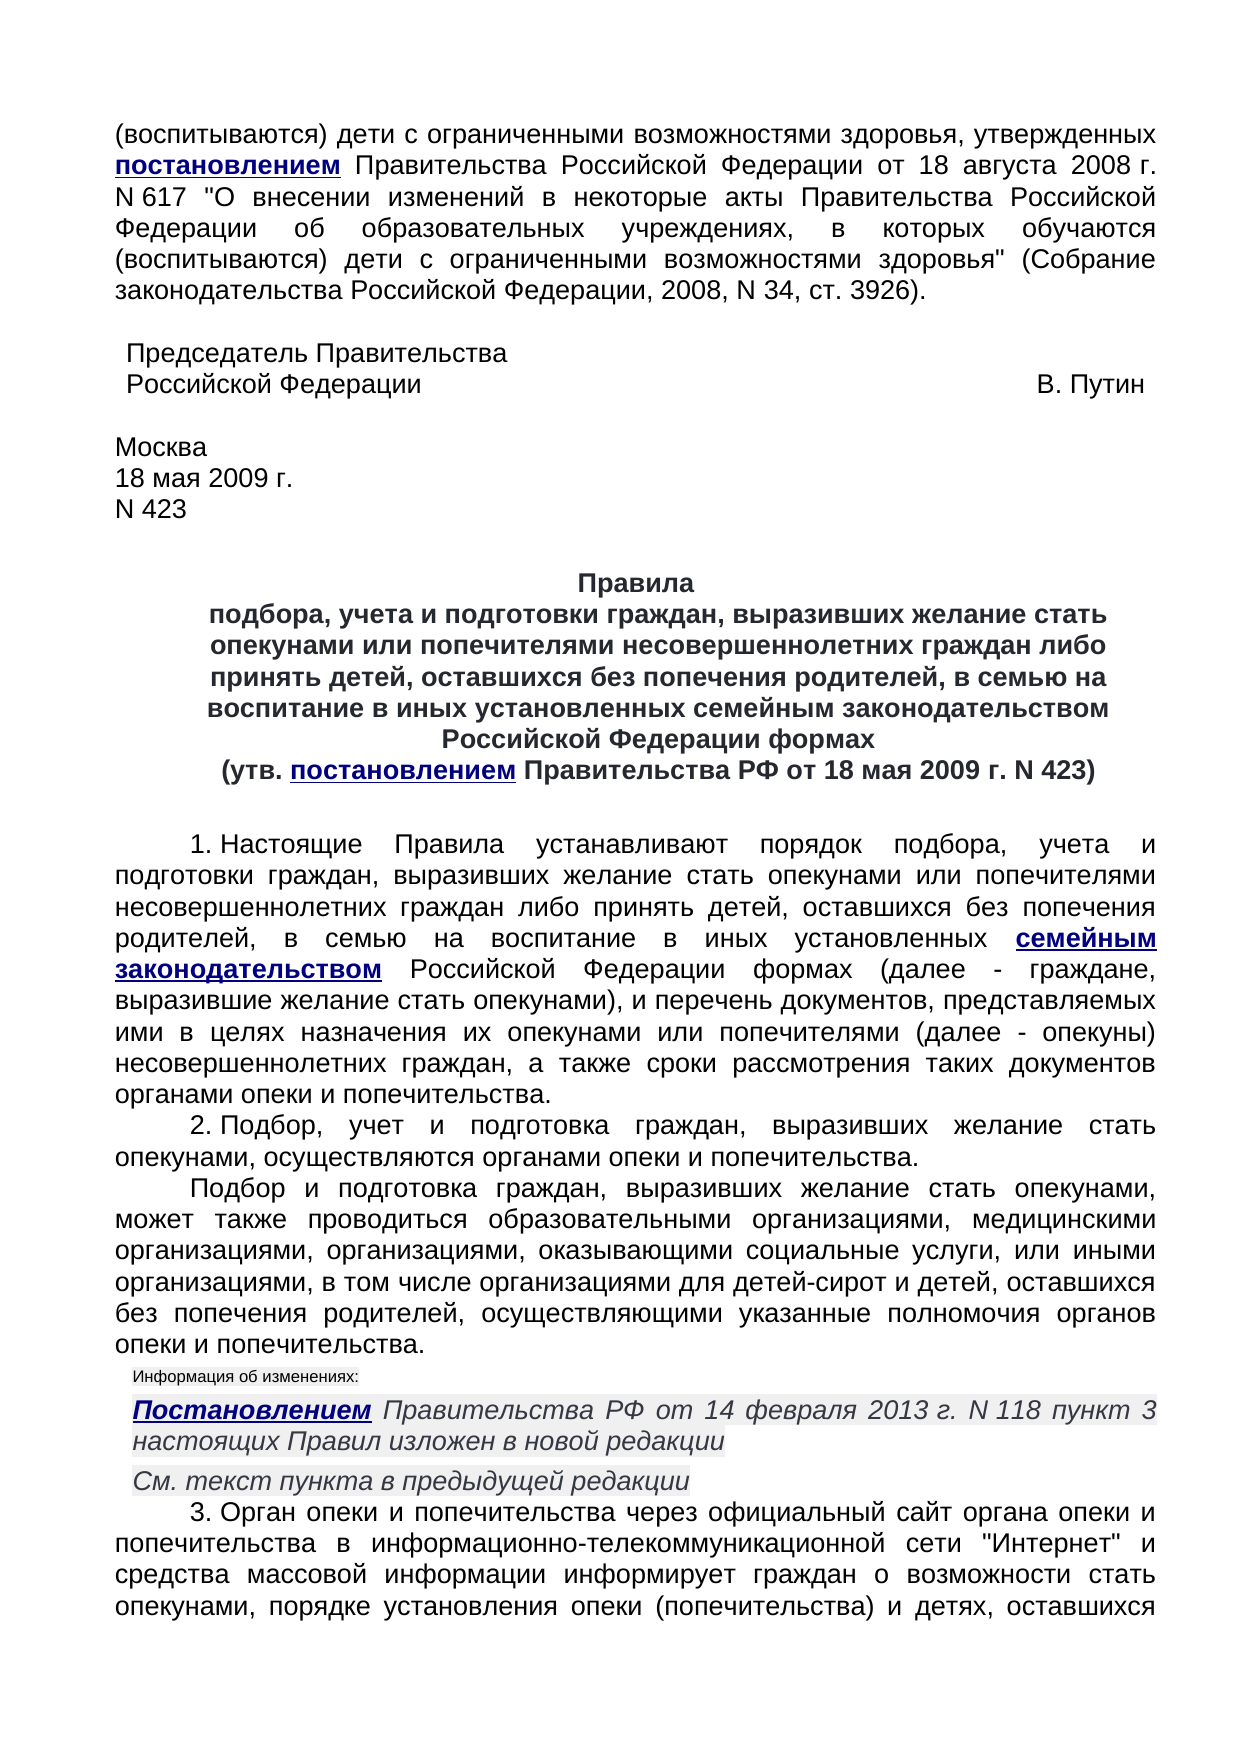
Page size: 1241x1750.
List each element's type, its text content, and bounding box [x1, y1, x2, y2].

text Подбор и подготовка граждан, выразивших желание стать опекунами, может также проводиться образовательными организациями, медицинскими организациями, организациями, оказывающими социальные услуги, или иными организациями, в том числе организациями для детей-сирот и детей, оставшихся без попечения родителей, осуществляющими указанные полномочия органов опеки и попечительства. [114, 1172, 1157, 1359]
text 2. Подбор, учет и подготовка граждан, выразивших желание стать опекунами, осуществляются органами опеки и попечительства. [114, 1109, 1157, 1172]
table_header Председатель Правительства Российской Федерации [115, 337, 809, 399]
text 3. Орган опеки и попечительства через официальный сайт органа опеки и попечительства в информационно-телекоммуникационной сети "Интернет" и средства массовой информации информирует граждан о возможности стать опекунами, порядке установления опеки (попечительства) и детях, оставшихся [114, 1496, 1157, 1621]
text 1. Настоящие Правила устанавливают порядок подбора, учета и подготовки граждан, выразивших желание стать опекунами или попечителями несовершеннолетних граждан либо принять детей, оставшихся без попечения родителей, в семью на воспитание в иных установленных семейным законодательством Российской Федерации формах (далее - граждане, выразившие желание стать опекунами), и перечень документов, представляемых ими в целях назначения их опекунами или попечителями (далее - опекуны) несовершеннолетних граждан, а также сроки рассмотрения таких документов органами опеки и попечительства. [114, 828, 1157, 1109]
text Постановлением Правительства РФ от 14 февраля 2013 г. N 118 пункт 3 настоящих Правил изложен в новой редакции [725, 1425, 1157, 1457]
text N 423 [114, 493, 1157, 524]
text Москва [114, 431, 1157, 462]
text 18 мая 2009 г. [114, 462, 1157, 493]
table_header В. Путин [809, 337, 1156, 399]
text (воспитываются) дети с ограниченными возможностями здоровья, утвержденных постановлением Правительства Российской Федерации от 18 августа 2008 г. N 617 "О внесении изменений в некоторые акты Правительства Российской Федерации об образовательных учреждениях, в которых обучаются (воспитываются) дети с ограниченными возможностями здоровья" (Собрание законодательства Российской Федерации, 2008, N 34, ст. 3926). [114, 118, 1157, 306]
text Информация об изменениях: [359, 1367, 1157, 1386]
subtitle Правила подбора, учета и подготовки граждан, выразивших желание стать опекунами или попечителями несовершеннолетних граждан либо принять детей, оставшихся без попечения родителей, в семью на воспитание в иных установленных семейным законодательством Российской Федерации формах (утв. постановлением Правительства РФ от 18 мая 2009 г. N 423) [114, 567, 1157, 786]
text См. текст пункта в предыдущей редакции [132, 1464, 1157, 1496]
